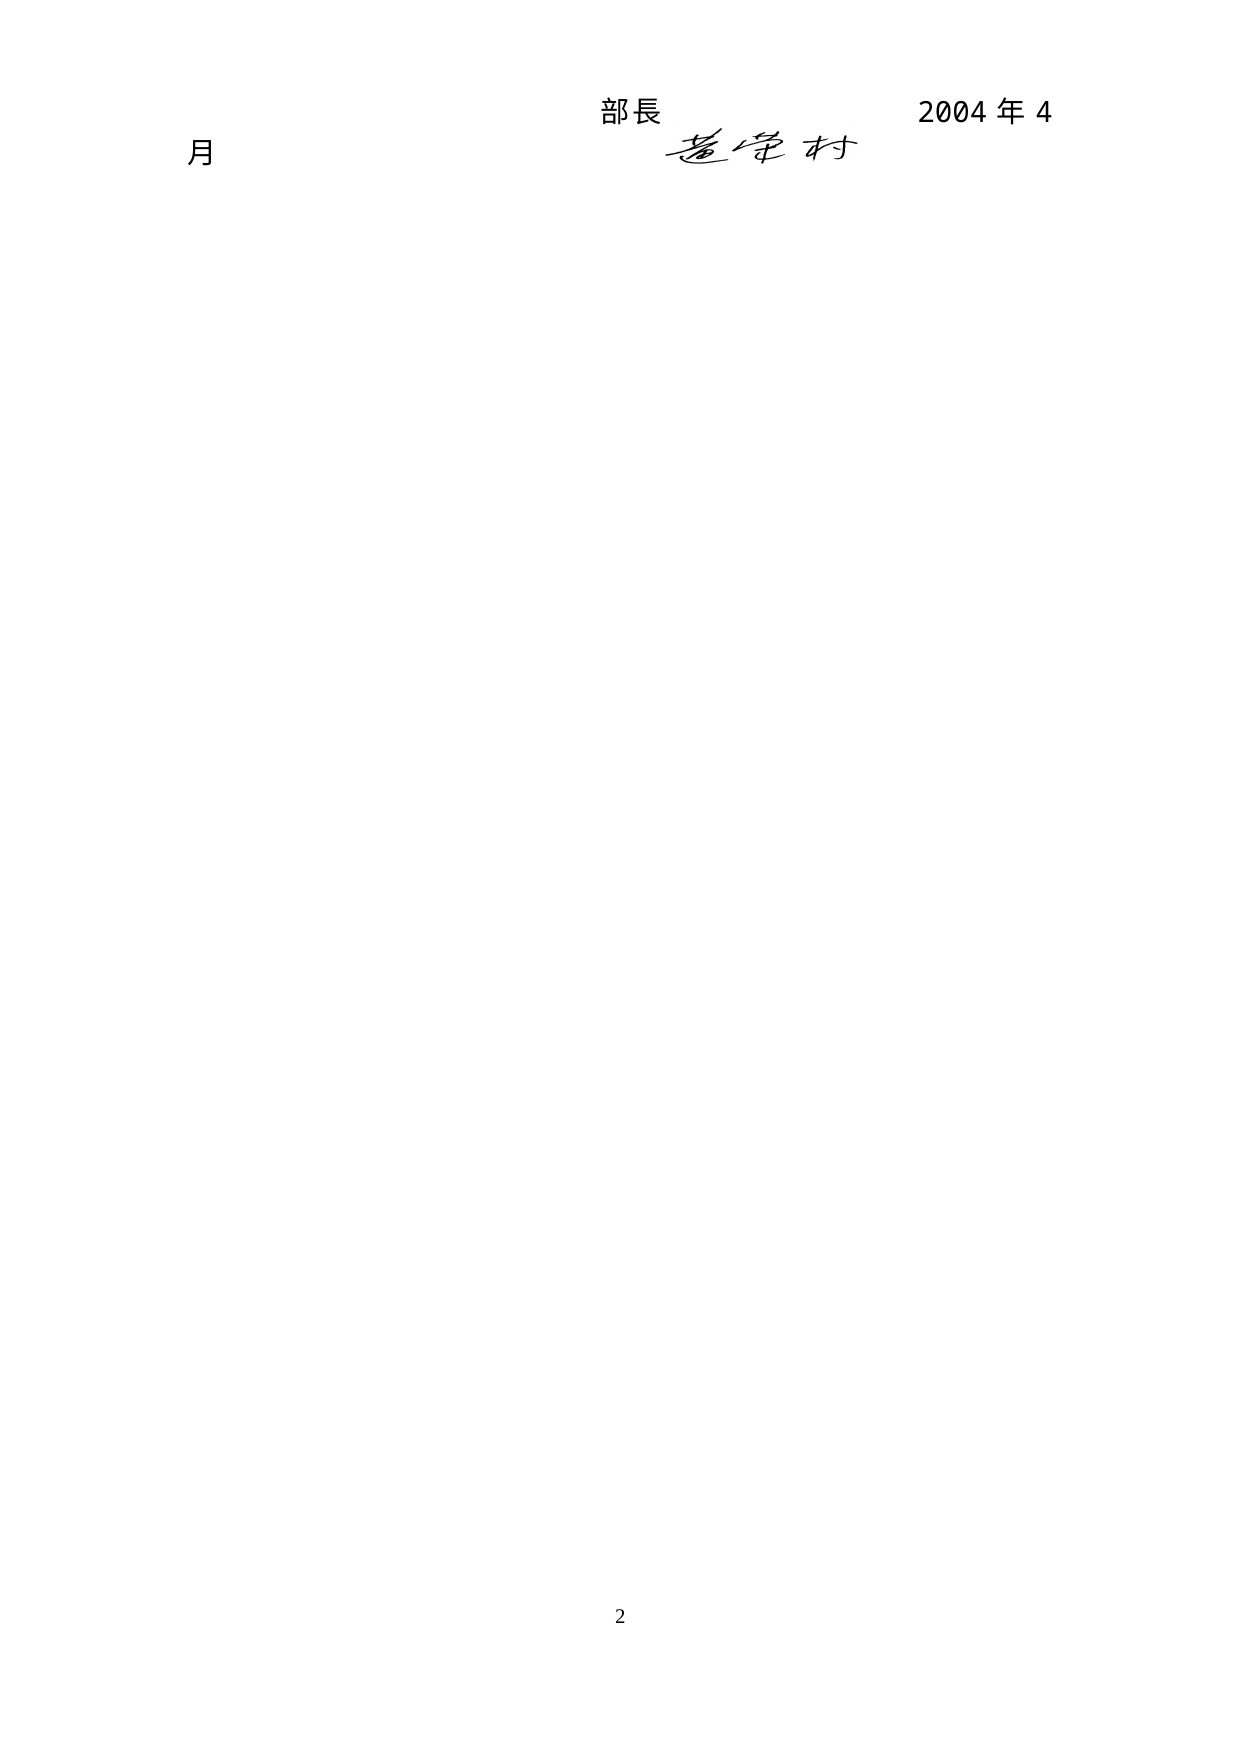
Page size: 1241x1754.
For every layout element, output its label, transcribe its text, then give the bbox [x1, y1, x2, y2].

text 部長 2004年4月 [187, 89, 1053, 172]
